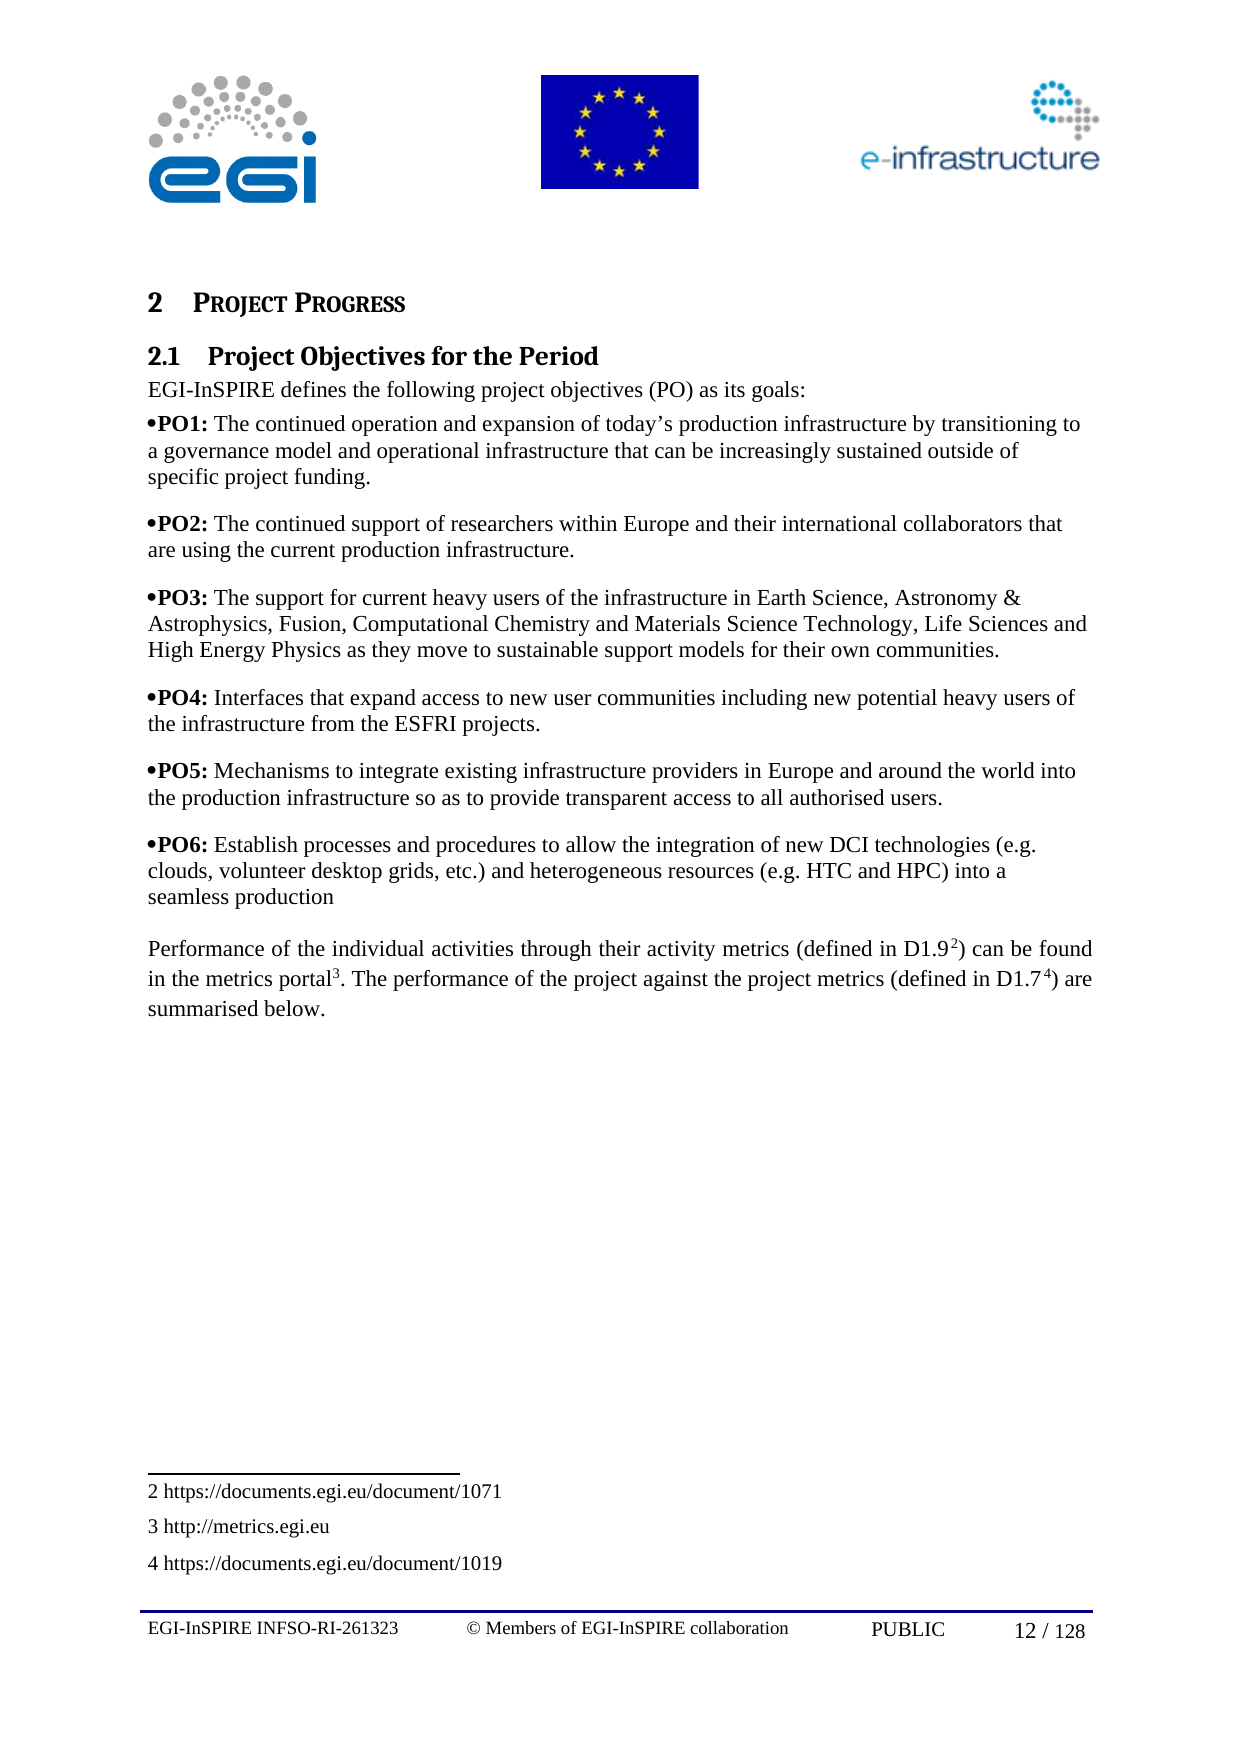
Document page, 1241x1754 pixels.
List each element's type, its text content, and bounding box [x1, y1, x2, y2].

list PO2: The continued support of researchers within Europe and their international collaborators that are using the current production infrastructure. [148, 510, 1092, 563]
list PO4: Interfaces that expand access to new user communities including new potential heavy users of the infrastructure from the ESFRI projects. [148, 684, 1092, 736]
list PO5: Mechanisms to integrate existing infrastructure providers in Europe and around the world into the production infrastructure so as to provide transparent access to all authorised users. [148, 757, 1092, 810]
text https://documents.egi.eu/document/1071 [148, 1478, 1093, 1503]
subtitle Project Progress [148, 286, 1092, 320]
list PO3: The support for current heavy users of the infrastructure in Earth Science, Astronomy & Astrophysics, Fusion, Computational Chemistry and Materials Science Technology, Life Sciences and High Energy Physics as they move to sustainable support models for their own communities. [148, 584, 1092, 663]
text https://documents.egi.eu/document/1019 [148, 1550, 1093, 1574]
subtitle Project Objectives for the Period [148, 341, 1092, 372]
text EGI-InSPIRE defines the following project objectives (PO) as its goals: [148, 376, 1092, 402]
list PO1: The continued operation and expansion of today’s production infrastructure by transitioning to a governance model and operational infrastructure that can be increasingly sustained outside of specific project funding. [148, 410, 1092, 489]
list PO6: Establish processes and procedures to allow the integration of new DCI technologies (e.g. clouds, volunteer desktop grids, etc.) and heterogeneous resources (e.g. HTC and HPC) into a seamless production [148, 831, 1092, 910]
text http://metrics.egi.eu [148, 1514, 1093, 1538]
text Performance of the individual activities through their activity metrics (defined in D1.9) can be found in the metrics portal. The performance of the project against the project metrics (defined in D1.7) are summarised below. [148, 935, 1092, 1022]
